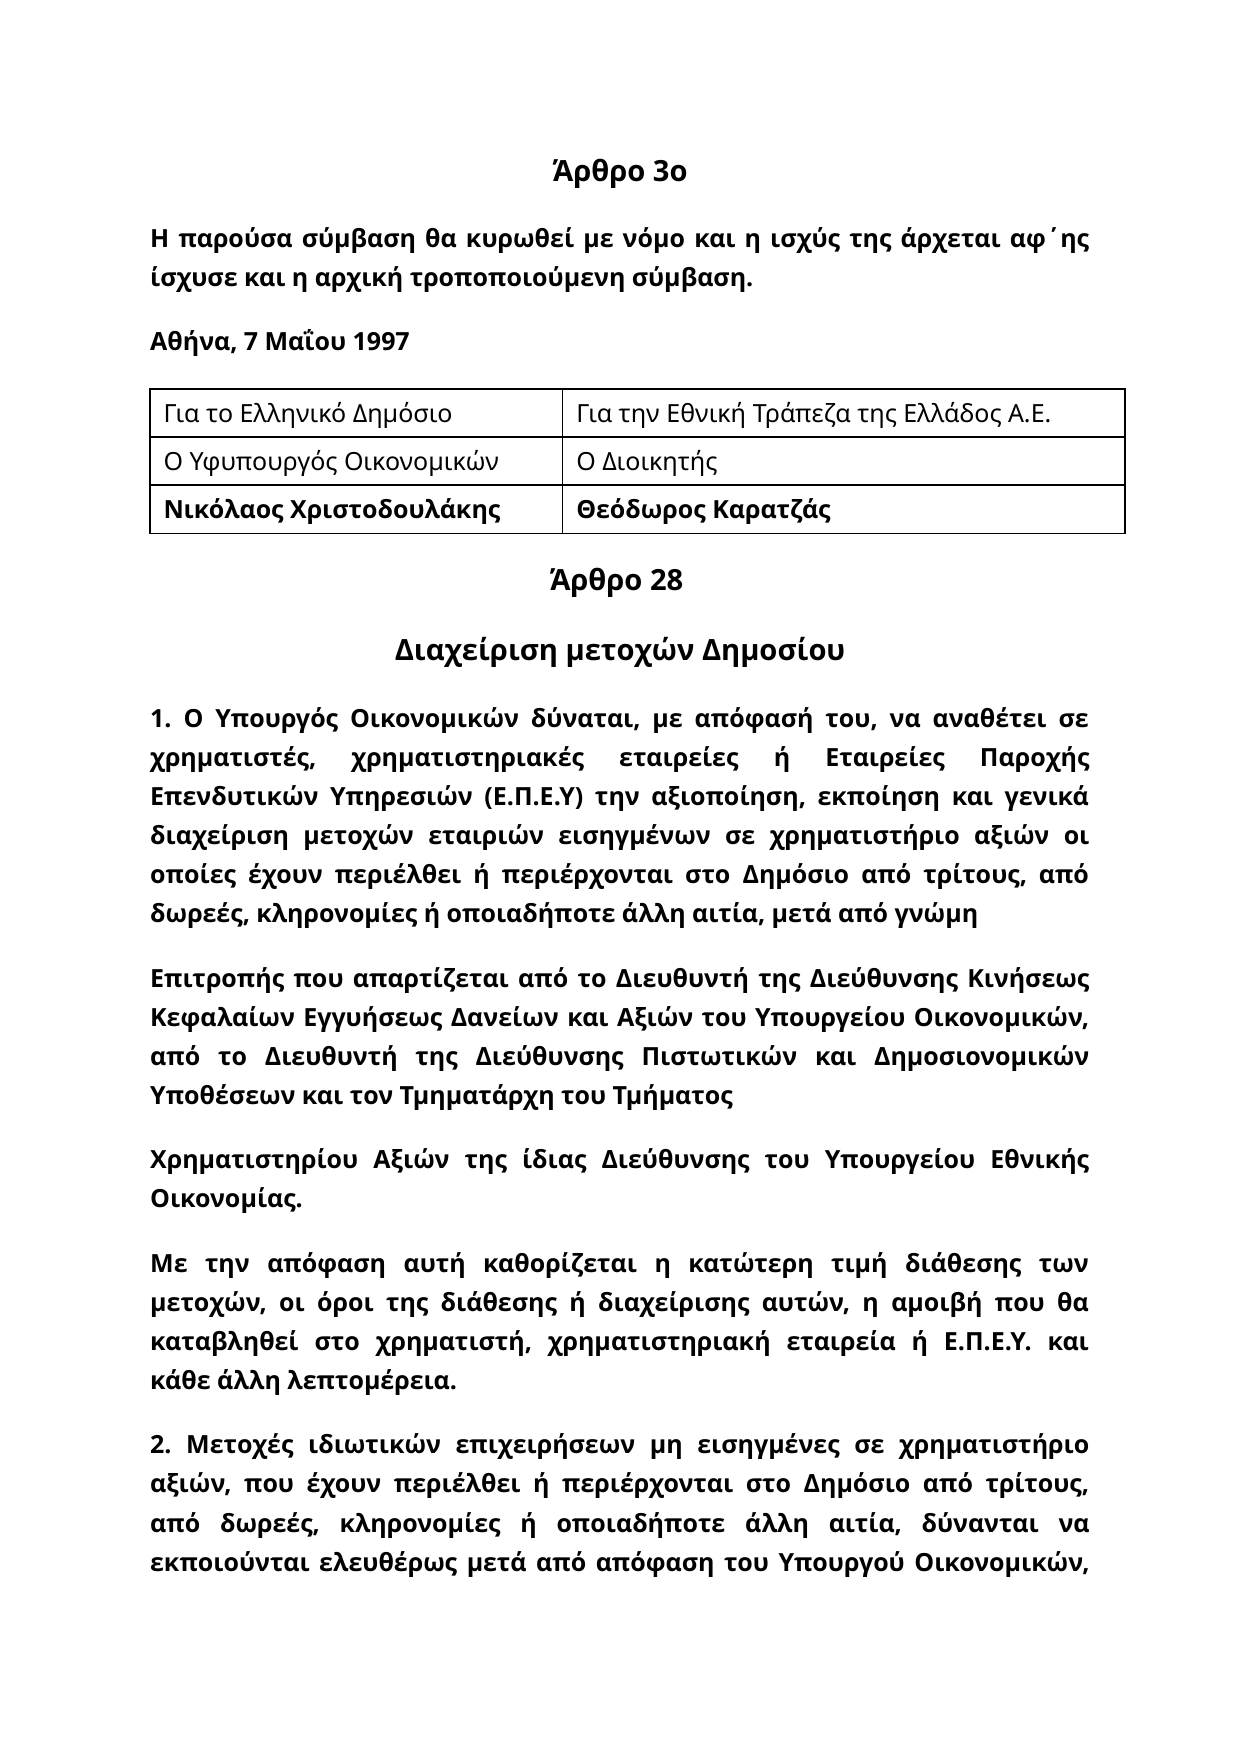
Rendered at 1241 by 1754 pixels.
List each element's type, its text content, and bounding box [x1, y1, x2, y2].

table_header Για την Εθνική Τράπεζα της Ελλάδος Α.Ε. [563, 390, 1124, 436]
text Χρηματιστηρίου Αξιών της ίδιας Διεύθυνσης του Υπουργείου Εθνικής Οικονομίας. [150, 1142, 1090, 1215]
table_cell Νικόλαος Χριστοδουλάκης [151, 486, 562, 532]
subtitle Διαχείριση μετοχών Δημοσίου [150, 630, 1090, 669]
table_cell Ο Διοικητής [563, 438, 1124, 484]
text 2. Μετοχές ιδιωτικών επιχειρήσεων μη εισηγμένες σε χρηματιστήριο αξιών, που έχουν περιέλθει ή περιέρχονται στο Δημόσιο από τρίτους, από δωρεές, κληρονομίες ή οποιαδήποτε άλλη αιτία, δύνανται να εκποιούνται ελευθέρως μετά από απόφαση του Υπουργού Οικονομικών, [150, 1427, 1090, 1578]
text Επιτροπής που απαρτίζεται από το Διευθυντή της Διεύθυνσης Κινήσεως Κεφαλαίων Εγγυήσεως Δανείων και Αξιών του Υπουργείου Οικονομικών, από το Διευθυντή της Διεύθυνσης Πιστωτικών και Δημοσιονομικών Υποθέσεων και τον Τμηματάρχη του Τμήματος [150, 960, 1090, 1112]
subtitle Άρθρο 28 [150, 559, 1090, 599]
table_cell Θεόδωρος Καρατζάς [563, 486, 1124, 532]
table_header Για το Ελληνικό Δημόσιο [151, 390, 562, 436]
text Η παρούσα σύμβαση θα κυρωθεί με νόμο και η ισχύς της άρχεται αφ΄ης ίσχυσε και η αρχική τροποποιούμενη σύμβαση. [150, 221, 1090, 294]
table_cell Ο Υφυπουργός Οικονομικών [151, 438, 562, 484]
text Αθήνα, 7 Μαΐου 1997 [150, 324, 1090, 358]
text 1. Ο Υπουργός Οικονομικών δύναται, με απόφασή του, να αναθέτει σε χρηματιστές, χρηματιστηριακές εταιρείες ή Εταιρείες Παροχής Επενδυτικών Υπηρεσιών (Ε.Π.Ε.Υ) την αξιοποίηση, εκποίηση και γενικά διαχείριση μετοχών εταιριών εισηγμένων σε χρηματιστήριο αξιών οι οποίες έχουν περιέλθει ή περιέρχονται στο Δημόσιο από τρίτους, από δωρεές, κληρονομίες ή οποιαδήποτε άλλη αιτία, μετά από γνώμη [150, 700, 1090, 930]
text Με την απόφαση αυτή καθορίζεται η κατώτερη τιμή διάθεσης των μετοχών, οι όροι της διάθεσης ή διαχείρισης αυτών, η αμοιβή που θα καταβληθεί στο χρηματιστή, χρηματιστηριακή εταιρεία ή Ε.Π.Ε.Υ. και κάθε άλλη λεπτομέρεια. [150, 1245, 1090, 1397]
subtitle Άρθρο 3ο [150, 150, 1090, 190]
